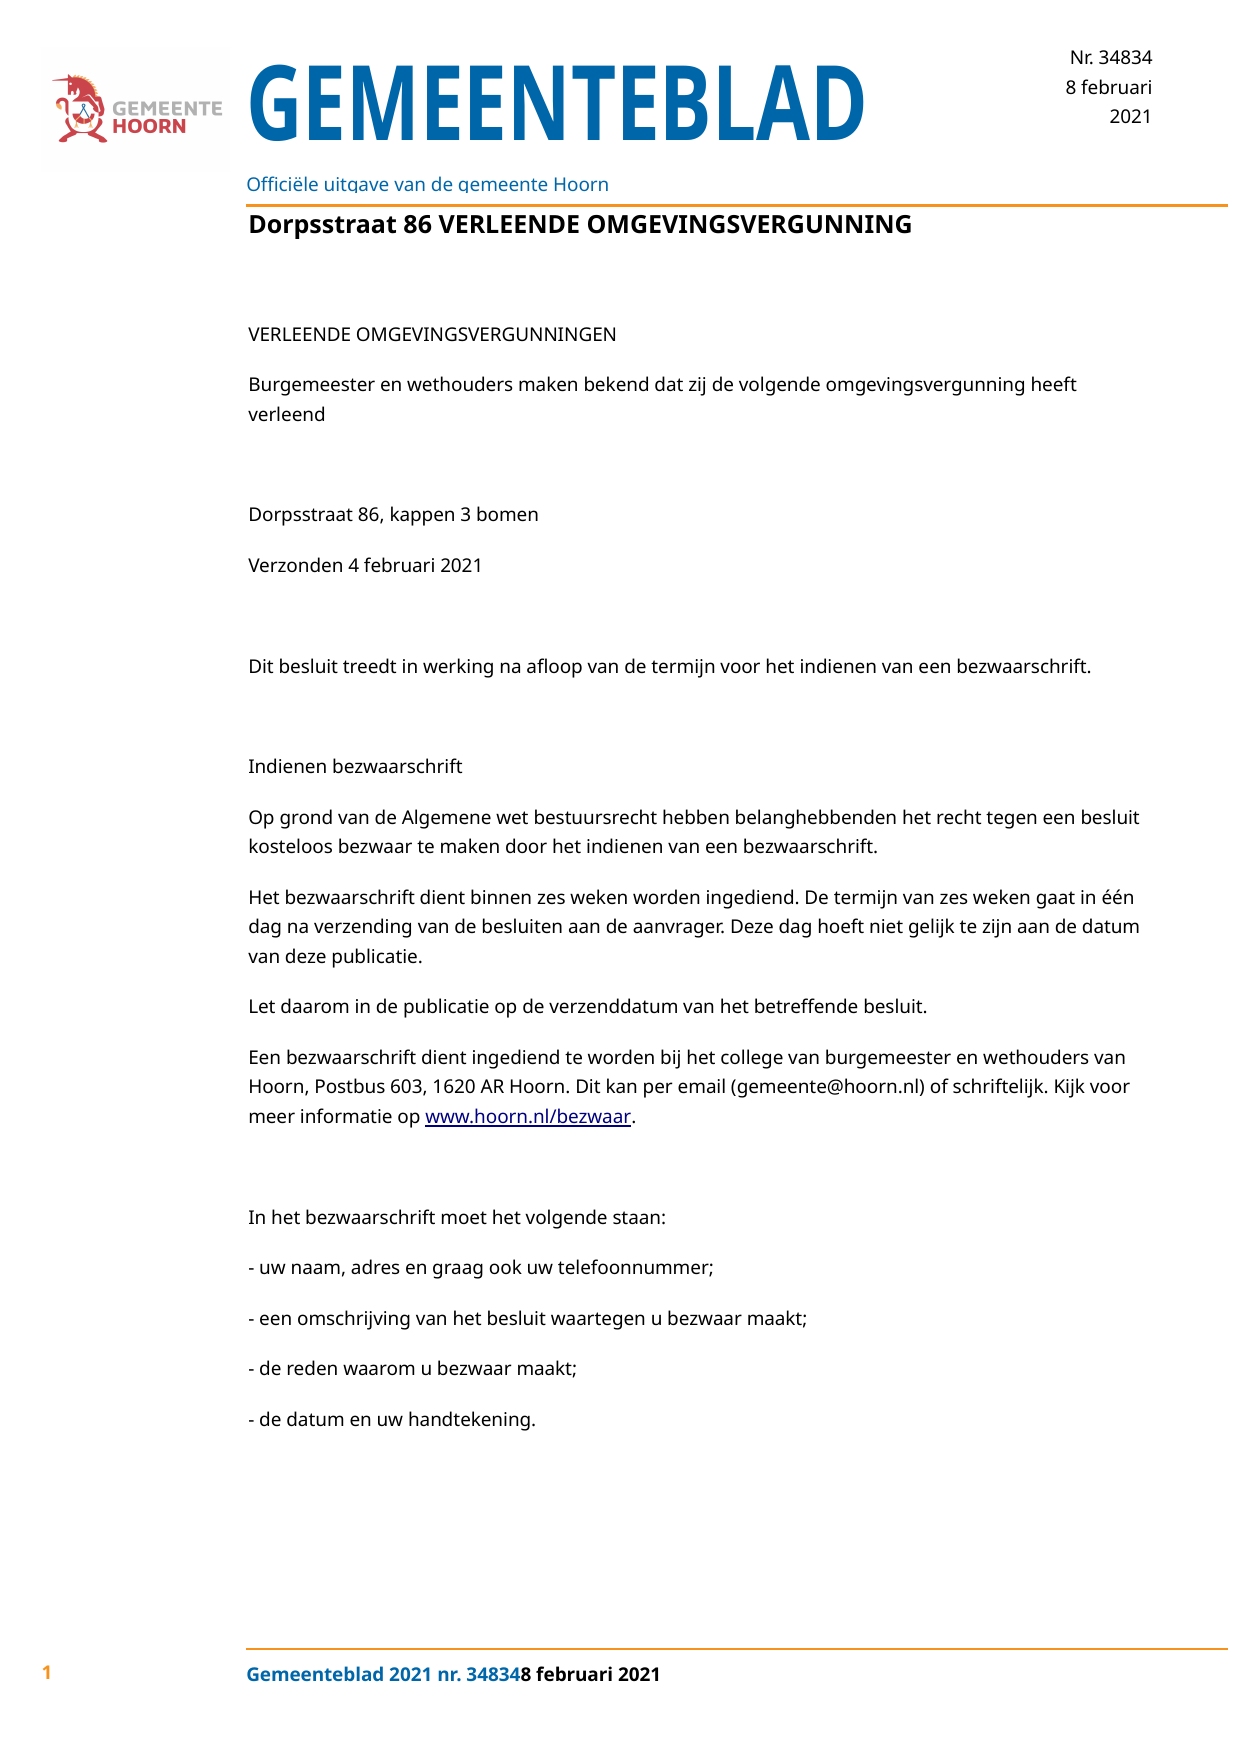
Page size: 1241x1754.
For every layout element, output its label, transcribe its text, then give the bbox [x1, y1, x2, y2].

text - een omschrijving van het besluit waartegen u bezwaar maakt; [248, 1305, 1152, 1331]
text Let daarom in de publicatie op de verzenddatum van het betreffende besluit. [248, 994, 1152, 1019]
text Burgemeester en wethouders maken bekend dat zij de volgende omgevingsvergunning heeft verleend [248, 371, 1152, 426]
text Indienen bezwaarschrift [248, 754, 1152, 779]
text Dorpsstraat 86 VERLEENDE OMGEVINGSVERGUNNING [248, 207, 1152, 241]
text - uw naam, adres en graag ook uw telefoonnummer; [248, 1254, 1152, 1280]
text Op grond van de Algemene wet bestuursrecht hebben belanghebbenden het recht tegen een besluit kosteloos bezwaar te maken door het indienen van een bezwaarschrift. [248, 804, 1152, 859]
text In het bezwaarschrift moet het volgende staan: [248, 1204, 1152, 1230]
text Dit besluit treedt in werking na afloop van de termijn voor het indienen van een bezwaarschrift. [248, 653, 1152, 678]
text - de reden waarom u bezwaar maakt; [248, 1355, 1152, 1381]
text Dorpsstraat 86, kappen 3 bomen [248, 502, 1152, 527]
text Verzonden 4 februari 2021 [248, 552, 1152, 578]
text - de datum en uw handtekening. [248, 1406, 1152, 1431]
picture [41, 47, 231, 172]
text Het bezwaarschrift dient binnen zes weken worden ingediend. De termijn van zes weken gaat in één dag na verzending van de besluiten aan de aanvrager. Deze dag hoeft niet gelijk te zijn aan de datum van deze publicatie. [248, 884, 1152, 969]
text Een bezwaarschrift dient ingediend te worden bij het college van burgemeester en wethouders van Hoorn, Postbus 603, 1620 AR Hoorn. Dit kan per email (gemeente@hoorn.nl) of schriftelijk. Kijk voor meer informatie op www.hoorn.nl/bezwaar. [248, 1044, 1152, 1129]
text VERLEENDE OMGEVINGSVERGUNNINGEN [248, 321, 1152, 346]
